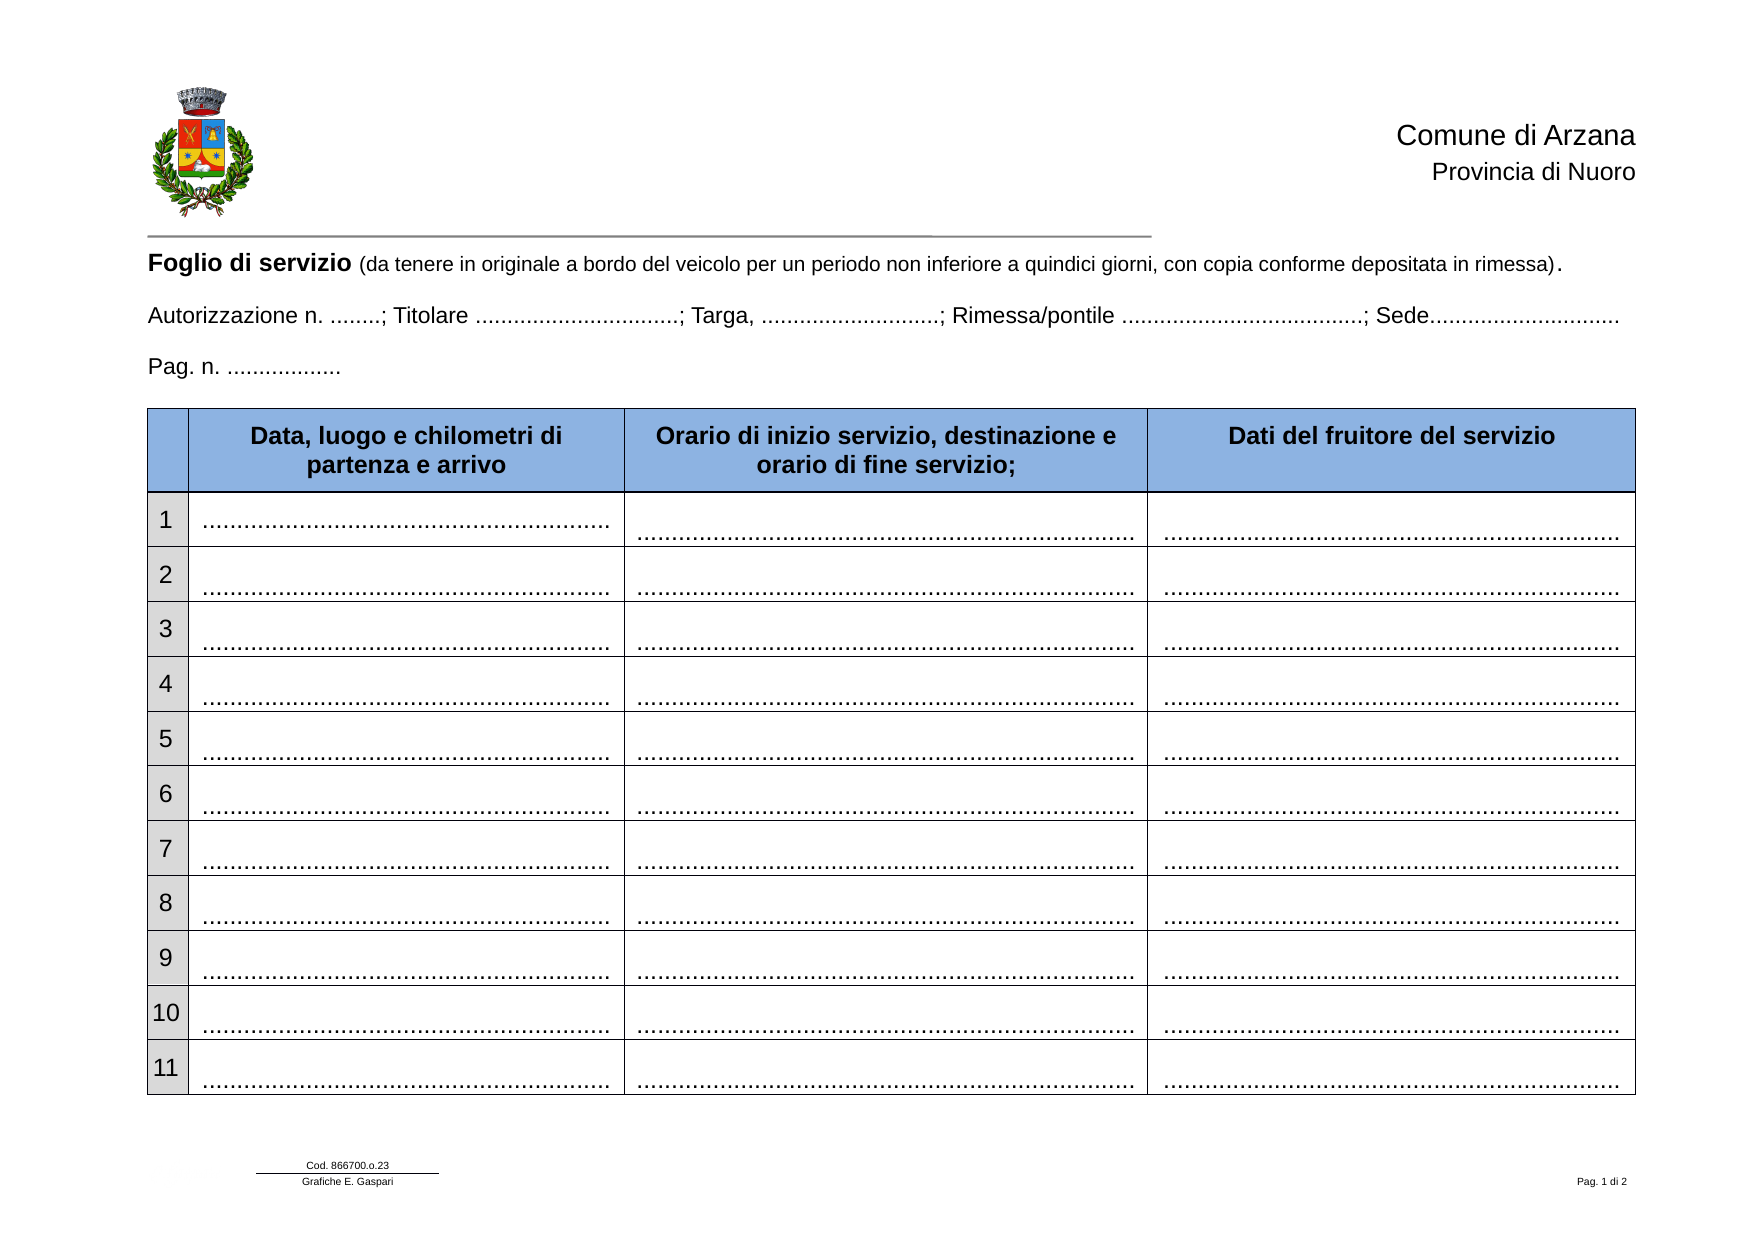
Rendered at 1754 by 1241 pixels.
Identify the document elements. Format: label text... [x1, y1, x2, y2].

table_cell ........................................................... [189, 547, 624, 601]
table_cell .................................................................. [1148, 766, 1635, 820]
text Foglio di servizio (da tenere in originale a bordo del veicolo per un periodo non inferiore a quindici giorni, con copia conforme depositata in rimessa). [148, 248, 1636, 276]
table_cell ........................................................... [189, 657, 624, 711]
text Provincia di Nuoro [254, 157, 1636, 185]
table_cell .................................................................. [1148, 602, 1635, 656]
text Pag. n. .................. [148, 353, 1636, 379]
table_cell ........................................................................ [625, 657, 1147, 711]
table_header Orario di inizio servizio, destinazione e orario di fine servizio; [625, 409, 1147, 491]
table_header [148, 409, 188, 491]
table_cell ........................................................................ [625, 821, 1147, 875]
table_cell .................................................................. [1148, 712, 1635, 765]
table_cell ........................................................... [189, 712, 624, 765]
table_cell ........................................................................ [625, 547, 1147, 601]
table_cell ........................................................... [189, 986, 624, 1039]
table_cell ........................................................................ [625, 712, 1147, 765]
table_cell .................................................................. [1148, 931, 1635, 984]
table_cell 2 [148, 547, 188, 601]
table_header Dati del fruitore del servizio [1148, 409, 1635, 491]
table_cell 11 [148, 1040, 188, 1094]
table_cell .................................................................. [1148, 876, 1635, 930]
table_cell ........................................................................ [625, 602, 1147, 656]
table_cell 10 [148, 986, 188, 1039]
table_header Data, luogo e chilometri di partenza e arrivo [189, 409, 624, 491]
table_cell ........................................................................ [625, 986, 1147, 1039]
table_cell .................................................................. [1148, 657, 1635, 711]
table_cell 1 [148, 493, 188, 546]
table_cell 5 [148, 712, 188, 765]
table_cell ........................................................... [189, 876, 624, 930]
table_cell ........................................................................ [625, 766, 1147, 820]
table_cell 8 [148, 876, 188, 930]
table_cell .................................................................. [1148, 547, 1635, 601]
table_cell ........................................................... [189, 931, 624, 984]
table_cell .................................................................. [1148, 986, 1635, 1039]
table_cell ........................................................................ [625, 493, 1147, 546]
text Autorizzazione n. ........; Titolare ................................; Targa, ............................; Rimessa/pontile ......................................; Sede.............................. [148, 302, 1636, 328]
table_cell ........................................................................ [625, 876, 1147, 930]
table_cell 3 [148, 602, 188, 656]
table_cell ........................................................................ [625, 1040, 1147, 1094]
table_cell .................................................................. [1148, 821, 1635, 875]
table_cell 6 [148, 766, 188, 820]
table_cell .................................................................. [1148, 1040, 1635, 1094]
table_cell .................................................................. [1148, 493, 1635, 546]
table_cell ........................................................... [189, 493, 624, 546]
text Comune di Arzana [254, 118, 1636, 152]
table_cell ........................................................... [189, 1040, 624, 1094]
table_cell ........................................................... [189, 602, 624, 656]
table_cell ........................................................................ [625, 931, 1147, 984]
picture [152, 87, 254, 219]
table_cell ........................................................... [189, 821, 624, 875]
table_cell 7 [148, 821, 188, 875]
table_cell 9 [148, 931, 188, 984]
table_cell ........................................................... [189, 766, 624, 820]
table_cell 4 [148, 657, 188, 711]
